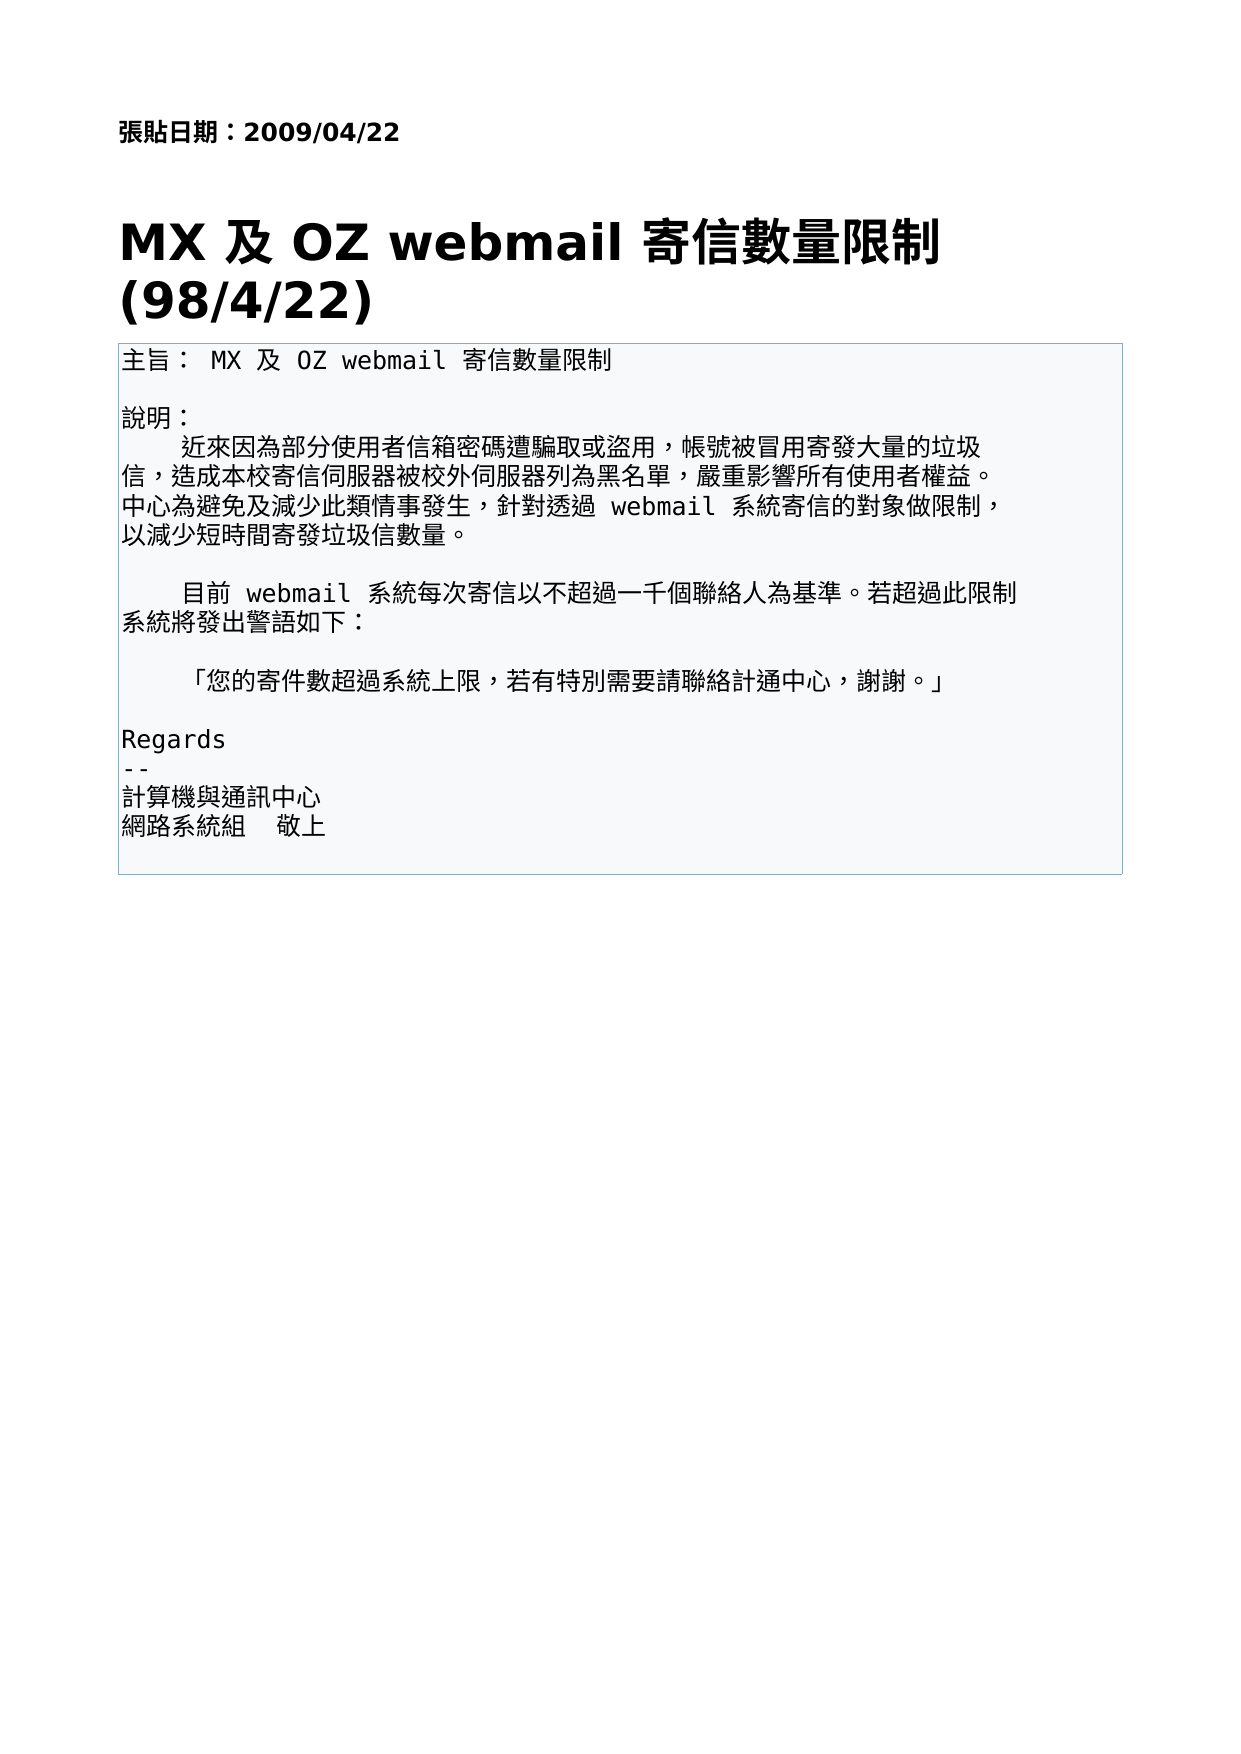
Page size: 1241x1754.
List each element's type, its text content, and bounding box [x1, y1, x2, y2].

subtitle MX 及 OZ webmail 寄信數量限制(98/4/22) [118, 214, 1122, 330]
text 主旨： MX 及 OZ webmail 寄信數量限制 說明： 近來因為部分使用者信箱密碼遭騙取或盜用，帳號被冒用寄發大量的垃圾 信，造成本校寄信伺服器被校外伺服器列為黑名單，嚴重影響所有使用者權益。 中心為避免及減少此類情事發生，針對透過 webmail 系統寄信的對象做限制， 以減少短時間寄發垃圾信數量。 目前 webmail 系統每次寄信以不超過一千個聯絡人為基準。若超過此限制 系統將發出警語如下： 「您的寄件數超過系統上限，若有特別需要請聯絡計通中心，謝謝。」 Regards -- 計算機與通訊中心 網路系統組 敬上 [119, 344, 1122, 874]
text 張貼日期：2009/04/22 [118, 118, 1122, 176]
